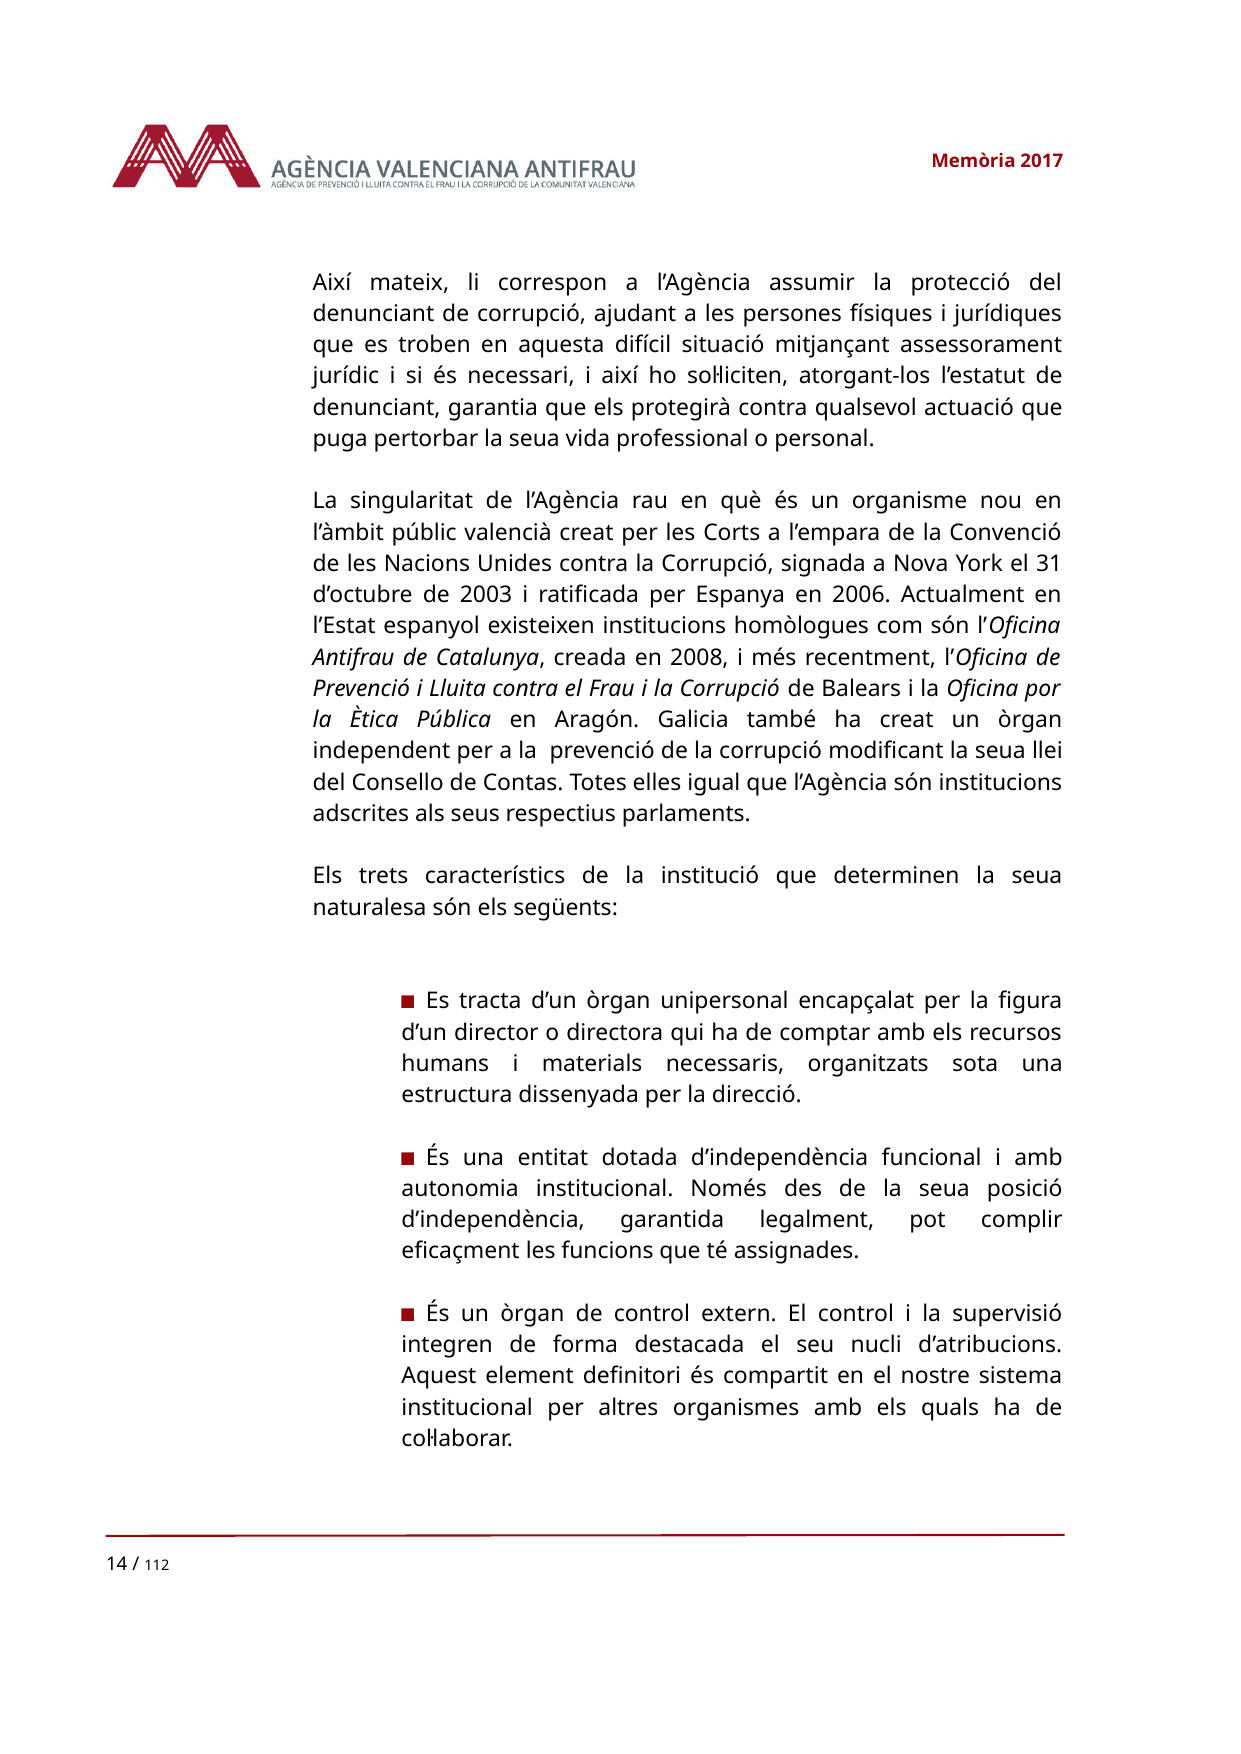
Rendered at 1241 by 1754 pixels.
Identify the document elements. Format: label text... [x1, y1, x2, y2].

text Així mateix, li correspon a l’Agència assumir la protecció del denunciant de corrupció, ajudant a les persones físiques i jurídiques que es troben en aquesta difícil situació mitjançant assessorament jurídic i si és necessari, i així ho sol·liciten, atorgant-los l’estatut de denunciant, garantia que els protegirà contra qualsevol actuació que puga pertorbar la seua vida professional o personal. [312, 266, 1063, 453]
picture [107, 112, 639, 197]
list És una entitat dotada d’independència funcional i amb autonomia institucional. Només des de la seua posició d’independència, garantida legalment, pot complir eficaçment les funcions que té assignades. [401, 1141, 1063, 1266]
text La singularitat de l’Agència rau en què és un organisme nou en l’àmbit públic valencià creat per les Corts a l’empara de la Convenció de les Nacions Unides contra la Corrupció, signada a Nova York el 31 d’octubre de 2003 i ratificada per Espanya en 2006. Actualment en l’Estat espanyol existeixen institucions homòlogues com són l’Oficina Antifrau de Catalunya, creada en 2008, i més recentment, l’Oficina de Prevenció i Lluita contra el Frau i la Corrupció de Balears i la Oficina por la Ètica Pública en Aragón. Galicia també ha creat un òrgan independent per a la prevenció de la corrupció modificant la seua llei del Consello de Contas. Totes elles igual que l’Agència són institucions adscrites als seus respectius parlaments. [312, 484, 1063, 828]
list Es tracta d’un òrgan unipersonal encapçalat per la figura d’un director o directora qui ha de comptar amb els recursos humans i materials necessaris, organitzats sota una estructura dissenyada per la direcció. [401, 984, 1063, 1109]
text Els trets característics de la institució que determinen la seua naturalesa són els següents: [312, 859, 1063, 922]
list És un òrgan de control extern. El control i la supervisió integren de forma destacada el seu nucli d’atribucions. Aquest element definitori és compartit en el nostre sistema institucional per altres organismes amb els quals ha de col·laborar. [401, 1297, 1063, 1453]
